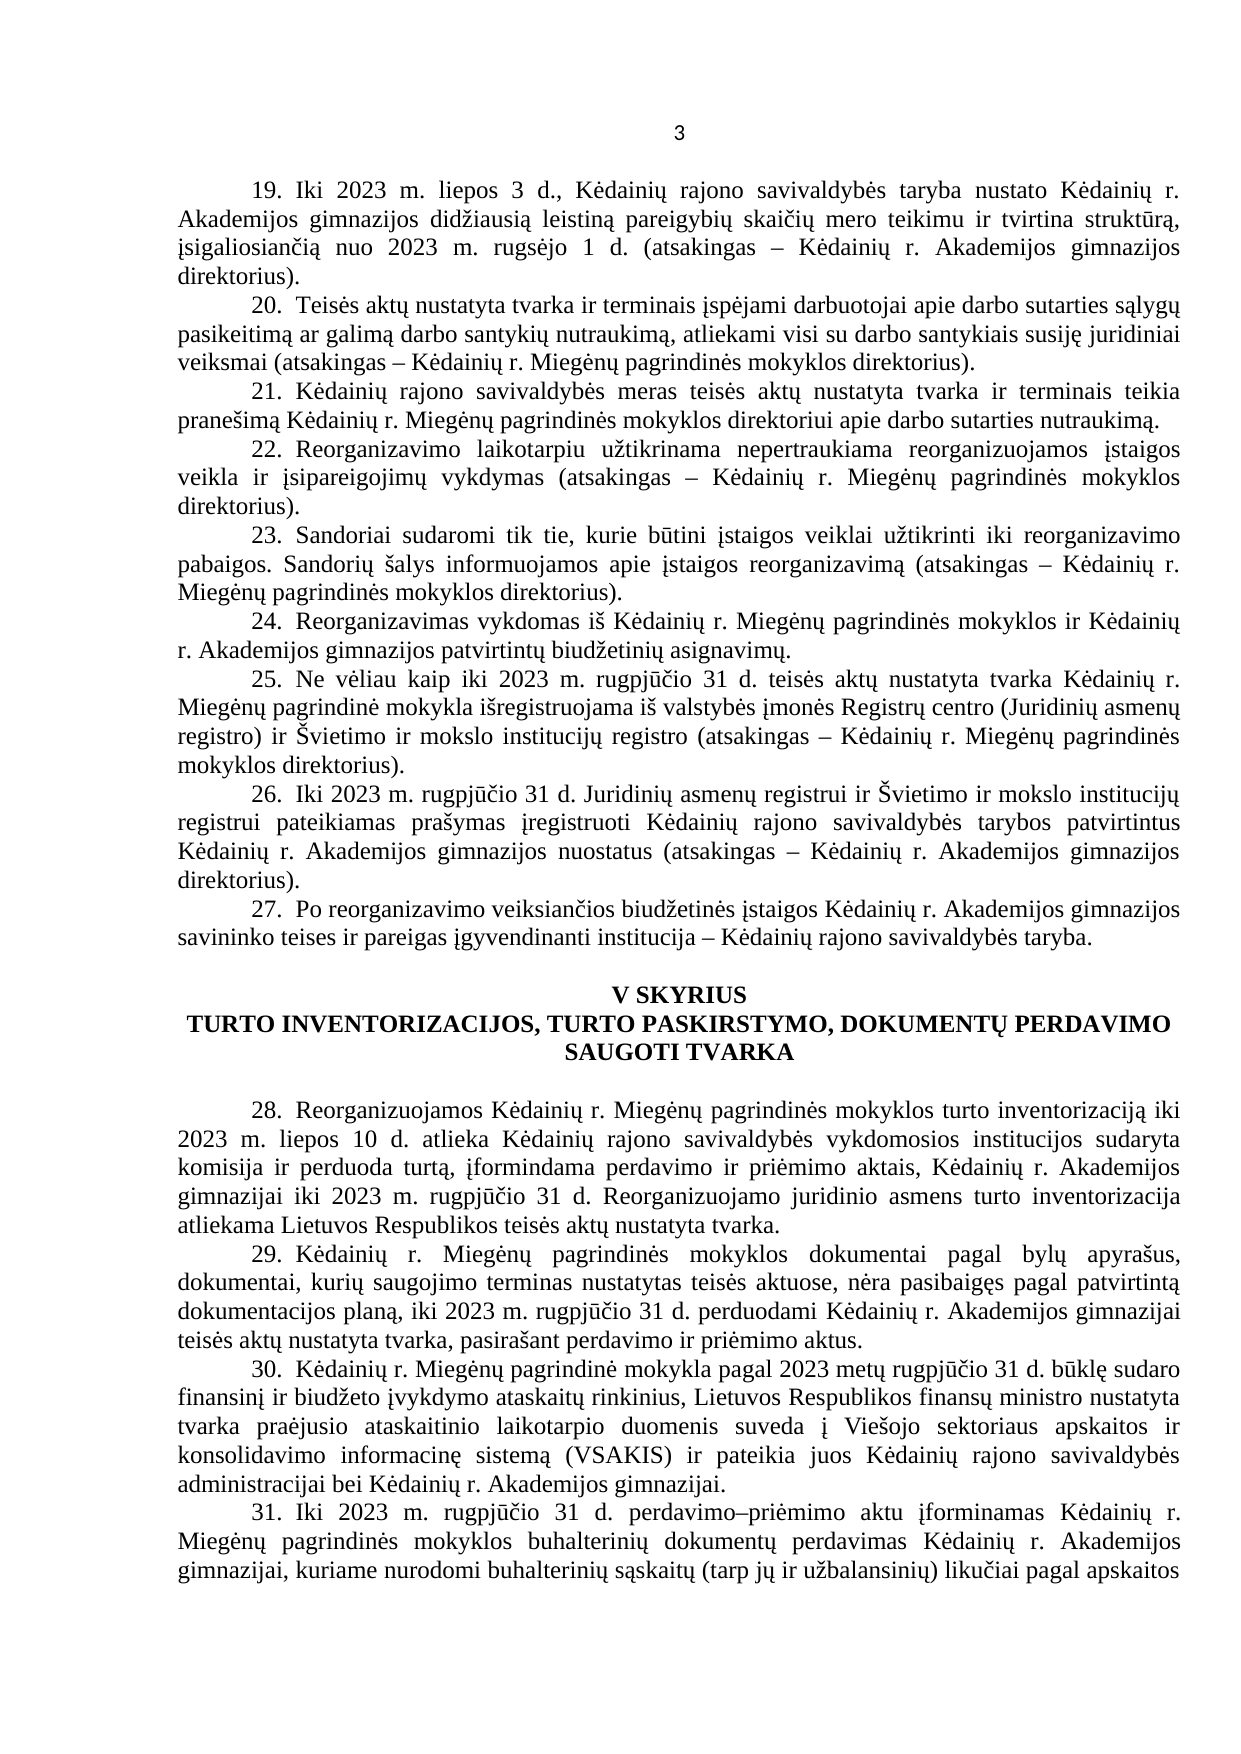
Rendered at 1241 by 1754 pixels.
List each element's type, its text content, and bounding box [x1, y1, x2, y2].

text 29. Kėdainių r. Miegėnų pagrindinės mokyklos dokumentai pagal bylų apyrašus, dokumentai, kurių saugojimo terminas nustatytas teisės aktuose, nėra pasibaigęs pagal patvirtintą dokumentacijos planą, iki 2023 m. rugpjūčio 31 d. perduodami Kėdainių r. Akademijos gimnazijai teisės aktų nustatyta tvarka, pasirašant perdavimo ir priėmimo aktus. [177, 1239, 1181, 1354]
text TURTO INVENTORIZACIJOS, TURTO PASKIRSTYMO, DOKUMENTŲ PERDAVIMO SAUGOTI TVARKA [177, 1009, 1181, 1066]
text 23. Sandoriai sudaromi tik tie, kurie būtini įstaigos veiklai užtikrinti iki reorganizavimo pabaigos. Sandorių šalys informuojamos apie įstaigos reorganizavimą (atsakingas – Kėdainių r. Miegėnų pagrindinės mokyklos direktorius). [177, 520, 1181, 606]
text 20. Teisės aktų nustatyta tvarka ir terminais įspėjami darbuotojai apie darbo sutarties sąlygų pasikeitimą ar galimą darbo santykių nutraukimą, atliekami visi su darbo santykiais susiję juridiniai veiksmai (atsakingas – Kėdainių r. Miegėnų pagrindinės mokyklos direktorius). [177, 290, 1181, 376]
text 31. Iki 2023 m. rugpjūčio 31 d. perdavimo–priėmimo aktu įforminamas Kėdainių r. Miegėnų pagrindinės mokyklos buhalterinių dokumentų perdavimas Kėdainių r. Akademijos gimnazijai, kuriame nurodomi buhalterinių sąskaitų (tarp jų ir užbalansinių) likučiai pagal apskaitos [177, 1497, 1181, 1584]
text 25. Ne vėliau kaip iki 2023 m. rugpjūčio 31 d. teisės aktų nustatyta tvarka Kėdainių r. Miegėnų pagrindinė mokykla išregistruojama iš valstybės įmonės Registrų centro (Juridinių asmenų registro) ir Švietimo ir mokslo institucijų registro (atsakingas – Kėdainių r. Miegėnų pagrindinės mokyklos direktorius). [177, 664, 1181, 779]
text 19. Iki 2023 m. liepos 3 d., Kėdainių rajono savivaldybės taryba nustato Kėdainių r. Akademijos gimnazijos didžiausią leistiną pareigybių skaičių mero teikimu ir tvirtina struktūrą, įsigaliosiančią nuo 2023 m. rugsėjo 1 d. (atsakingas – Kėdainių r. Akademijos gimnazijos direktorius). [177, 175, 1181, 290]
text 24. Reorganizavimas vykdomas iš Kėdainių r. Miegėnų pagrindinės mokyklos ir Kėdainių r. Akademijos gimnazijos patvirtintų biudžetinių asignavimų. [177, 606, 1181, 664]
text 27. Po reorganizavimo veiksiančios biudžetinės įstaigos Kėdainių r. Akademijos gimnazijos savininko teises ir pareigas įgyvendinanti institucija – Kėdainių rajono savivaldybės taryba. [177, 894, 1181, 951]
text 28. Reorganizuojamos Kėdainių r. Miegėnų pagrindinės mokyklos turto inventorizaciją iki 2023 m. liepos 10 d. atlieka Kėdainių rajono savivaldybės vykdomosios institucijos sudaryta komisija ir perduoda turtą, įformindama perdavimo ir priėmimo aktais, Kėdainių r. Akademijos gimnazijai iki 2023 m. rugpjūčio 31 d. Reorganizuojamo juridinio asmens turto inventorizacija atliekama Lietuvos Respublikos teisės aktų nustatyta tvarka. [177, 1095, 1181, 1239]
text 30. Kėdainių r. Miegėnų pagrindinė mokykla pagal 2023 metų rugpjūčio 31 d. būklę sudaro finansinį ir biudžeto įvykdymo ataskaitų rinkinius, Lietuvos Respublikos finansų ministro nustatyta tvarka praėjusio ataskaitinio laikotarpio duomenis suveda į Viešojo sektoriaus apskaitos ir konsolidavimo informacinę sistemą (VSAKIS) ir pateikia juos Kėdainių rajono savivaldybės administracijai bei Kėdainių r. Akademijos gimnazijai. [177, 1354, 1181, 1497]
text 22. Reorganizavimo laikotarpiu užtikrinama nepertraukiama reorganizuojamos įstaigos veikla ir įsipareigojimų vykdymas (atsakingas – Kėdainių r. Miegėnų pagrindinės mokyklos direktorius). [177, 434, 1181, 520]
text V SKYRIUS [177, 980, 1181, 1009]
text 26. Iki 2023 m. rugpjūčio 31 d. Juridinių asmenų registrui ir Švietimo ir mokslo institucijų registrui pateikiamas prašymas įregistruoti Kėdainių rajono savivaldybės tarybos patvirtintus Kėdainių r. Akademijos gimnazijos nuostatus (atsakingas – Kėdainių r. Akademijos gimnazijos direktorius). [177, 779, 1181, 894]
text 21. Kėdainių rajono savivaldybės meras teisės aktų nustatyta tvarka ir terminais teikia pranešimą Kėdainių r. Miegėnų pagrindinės mokyklos direktoriui apie darbo sutarties nutraukimą. [177, 376, 1181, 434]
